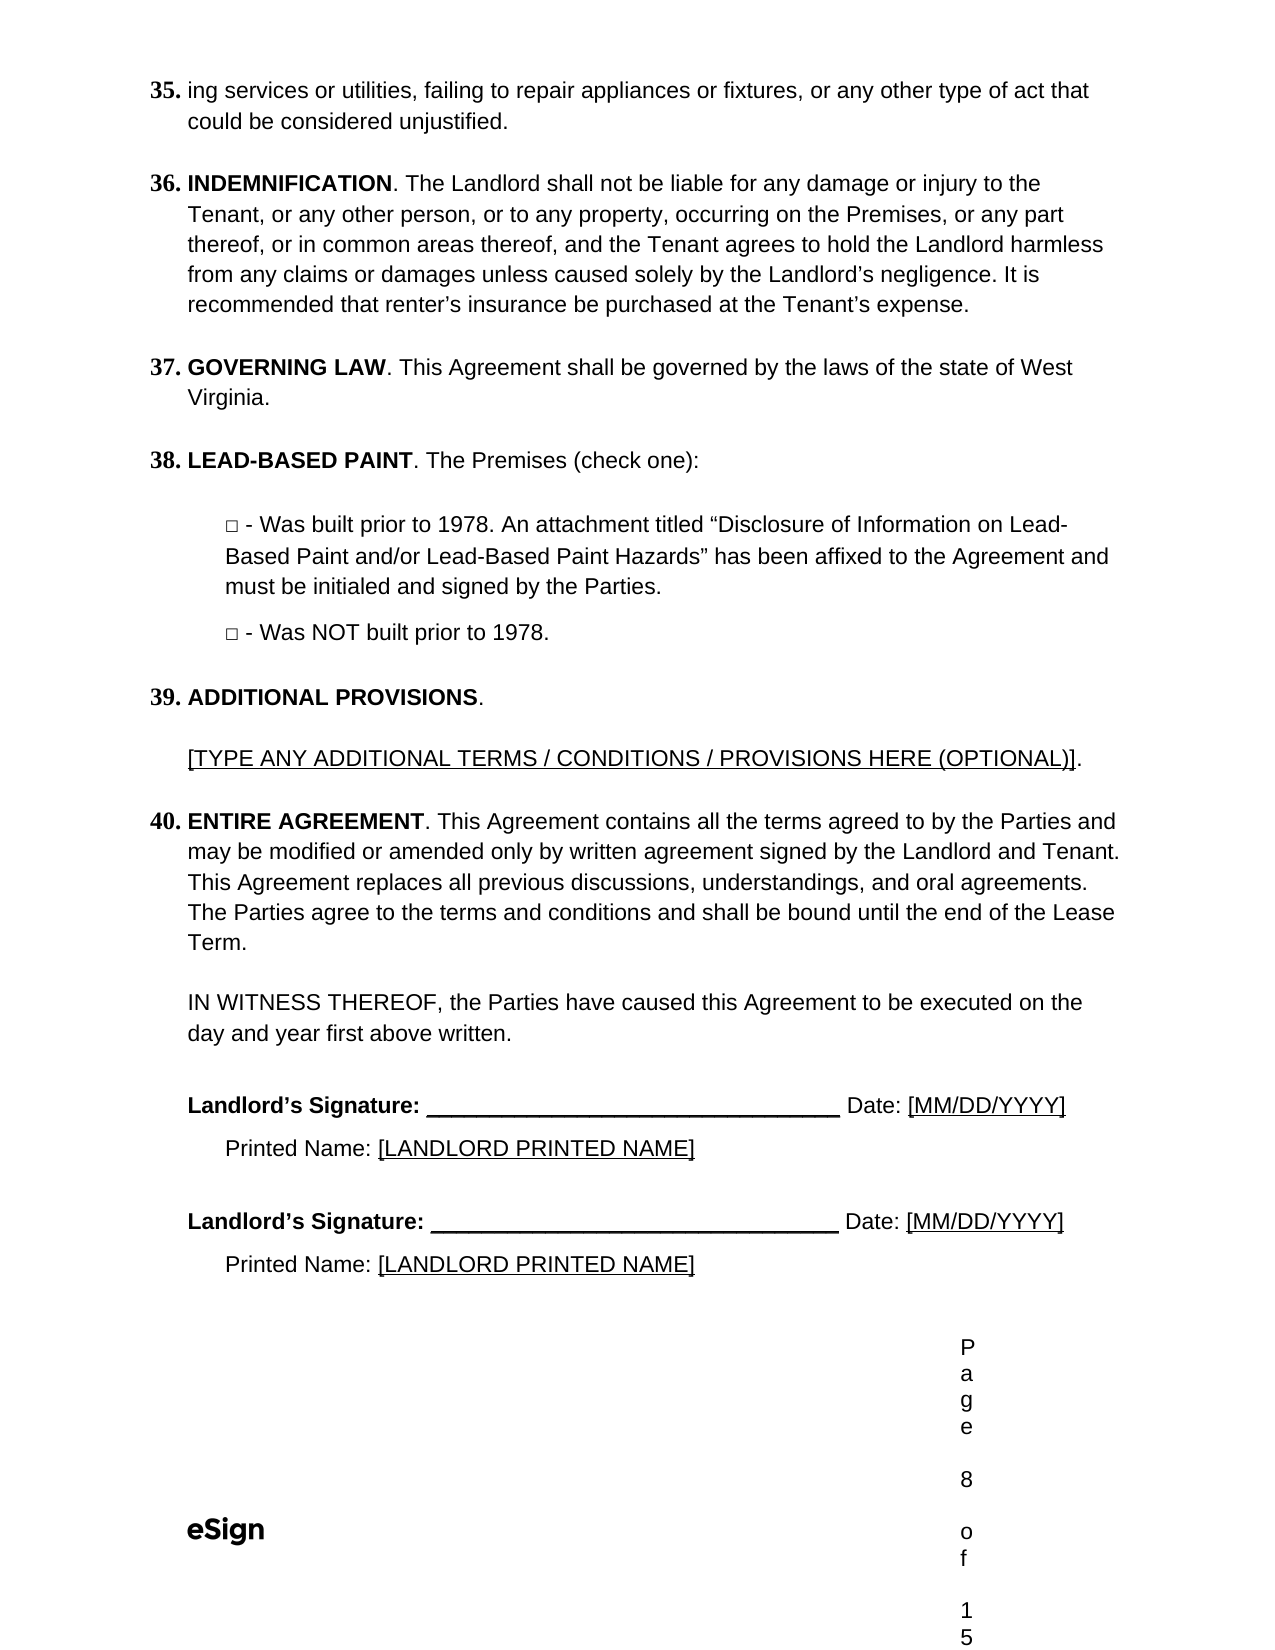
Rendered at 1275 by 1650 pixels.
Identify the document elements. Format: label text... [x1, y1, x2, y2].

subtitle Landlord’s Signature: _________________________________ Date: [MM/DD/YYYY] [187, 1092, 1125, 1119]
list ☐ - Was built prior to 1978. An attachment titled “Disclosure of Information on Lead-Based Paint and/or Lead-Based Paint Hazards” has been affixed to the Agreement and must be initialed and signed by the Parties. [225, 508, 1125, 599]
list ADDITIONAL PROVISIONS. [150, 682, 1125, 711]
list ENTIRE AGREEMENT. This Agreement contains all the terms agreed to by the Parties and may be modified or amended only by written agreement signed by the Landlord and Tenant. This Agreement replaces all previous discussions, understandings, and oral agreements. The Parties agree to the terms and conditions and shall be bound until the end of the Lease Term. [150, 806, 1125, 955]
list GOVERNING LAW. This Agreement shall be governed by the laws of the state of West Virginia. [150, 352, 1125, 411]
subtitle Printed Name: [LANDLORD PRINTED NAME] [225, 1251, 1125, 1277]
subtitle Printed Name: [LANDLORD PRINTED NAME] [225, 1135, 1125, 1162]
list ing services or utilities, failing to repair appliances or fixtures, or any other type of act that could be considered unjustified. [150, 75, 1125, 134]
list ☐ - Was NOT built prior to 1978. [225, 616, 1125, 647]
list LEAD-BASED PAINT. The Premises (check one): [150, 445, 1125, 473]
list IN WITNESS THEREOF, the Parties have caused this Agreement to be executed on the day and year first above written. [187, 989, 1125, 1046]
list [TYPE ANY ADDITIONAL TERMS / CONDITIONS / PROVISIONS HERE (OPTIONAL)]. [187, 745, 1125, 772]
list INDEMNIFICATION. The Landlord shall not be liable for any damage or injury to the Tenant, or any other person, or to any property, occurring on the Premises, or any part thereof, or in common areas thereof, and the Tenant agrees to hold the Landlord harmless from any claims or damages unless caused solely by the Landlord’s negligence. It is recommended that renter’s insurance be purchased at the Tenant’s expense. [150, 168, 1125, 318]
subtitle Landlord’s Signature: ________________________________ Date: [MM/DD/YYYY] [187, 1208, 1125, 1234]
